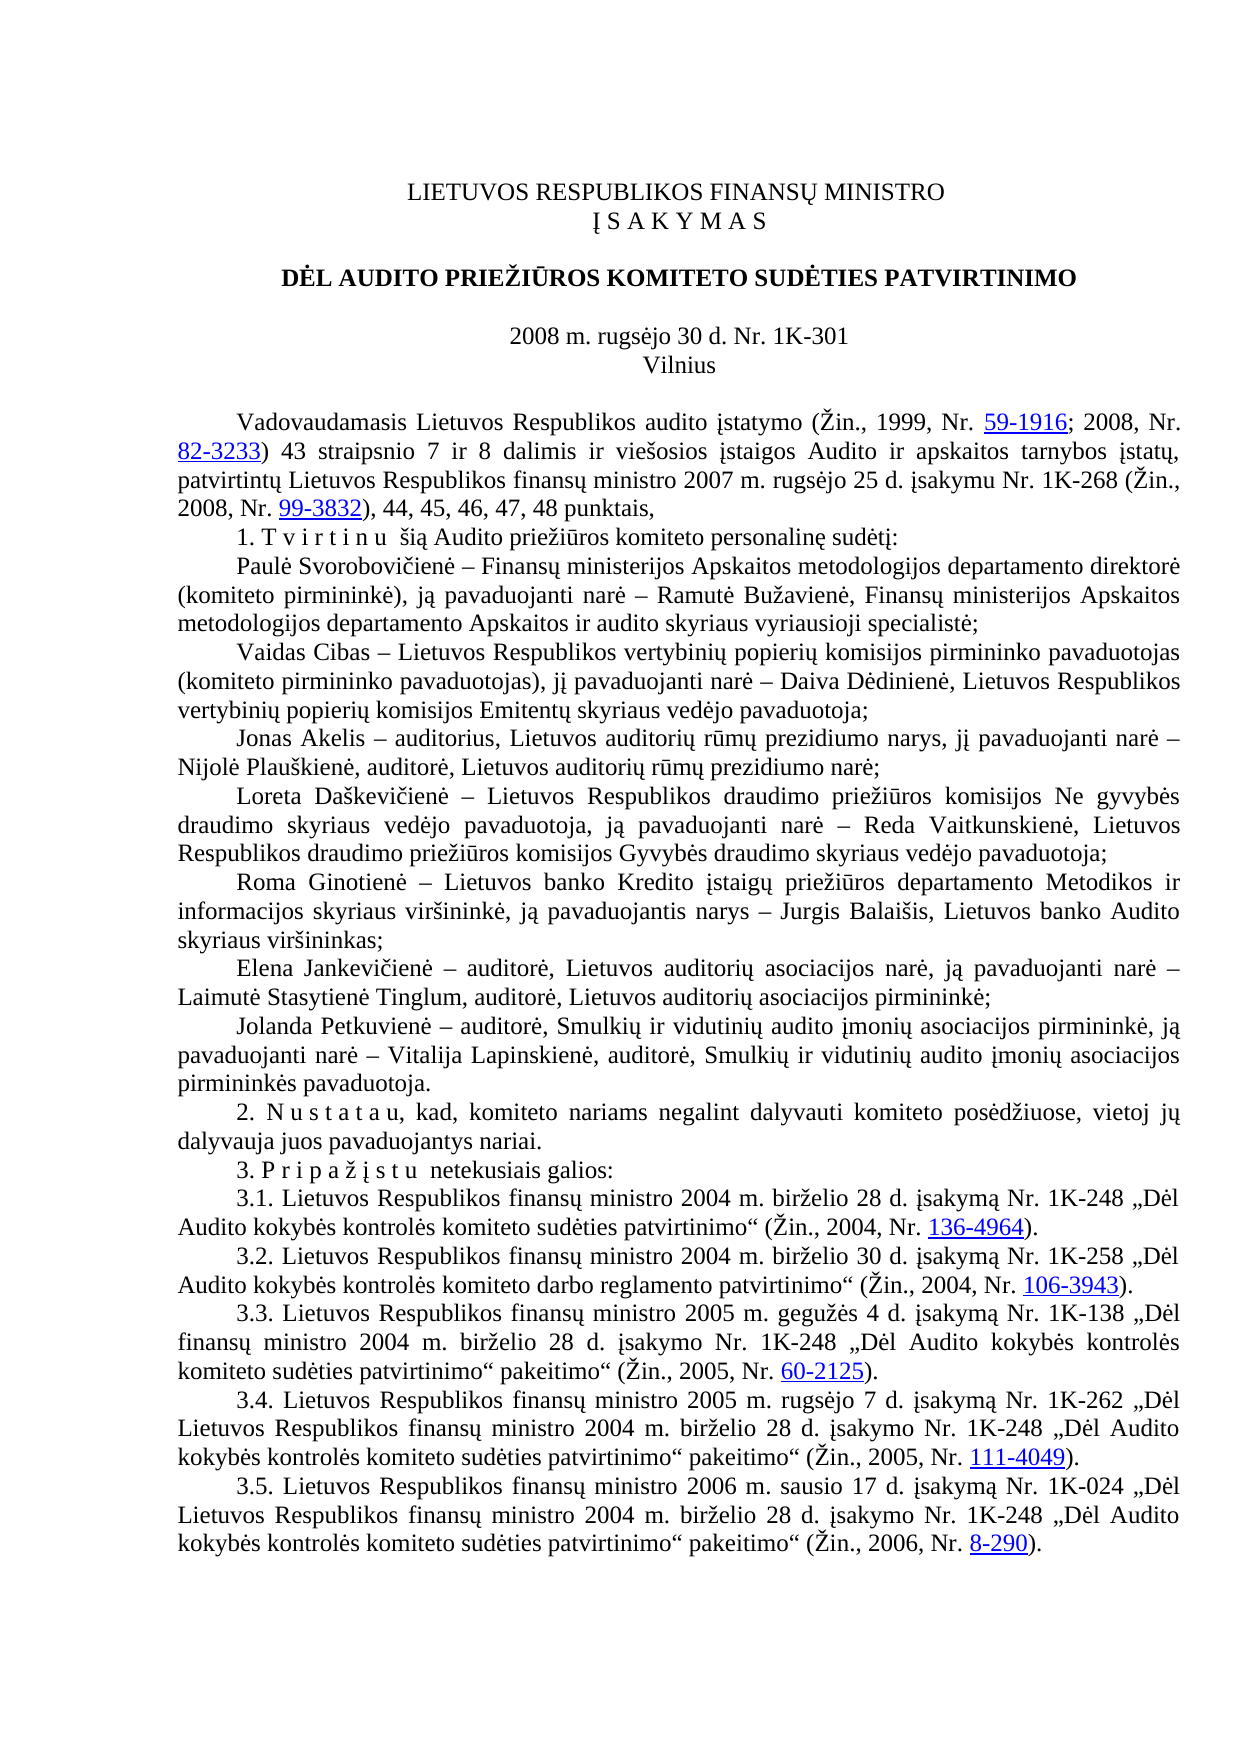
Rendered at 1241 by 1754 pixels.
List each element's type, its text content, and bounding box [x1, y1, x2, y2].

text Jolanda Petkuvienė – auditorė, Smulkių ir vidutinių audito įmonių asociacijos pirmininkė, ją pavaduojanti narė – Vitalija Lapinskienė, auditorė, Smulkių ir vidutinių audito įmonių asociacijos pirmininkės pavaduotoja. [177, 1011, 1181, 1097]
text 3.2. Lietuvos Respublikos finansų ministro 2004 m. birželio 30 d. įsakymą Nr. 1K-258 „Dėl Audito kokybės kontrolės komiteto darbo reglamento patvirtinimo“ (Žin., 2004, Nr. 106-3943). [177, 1241, 1181, 1298]
text 3. Pripažįstu netekusiais galios: [177, 1155, 1181, 1183]
text Paulė Svorobovičienė – Finansų ministerijos Apskaitos metodologijos departamento direktorė (komiteto pirmininkė), ją pavaduojanti narė – Ramutė Bužavienė, Finansų ministerijos Apskaitos metodologijos departamento Apskaitos ir audito skyriaus vyriausioji specialistė; [177, 551, 1181, 637]
text Jonas Akelis – auditorius, Lietuvos auditorių rūmų prezidiumo narys, jį pavaduojanti narė – Nijolė Plauškienė, auditorė, Lietuvos auditorių rūmų prezidiumo narė; [177, 723, 1181, 781]
text 3.5. Lietuvos Respublikos finansų ministro 2006 m. sausio 17 d. įsakymą Nr. 1K-024 „Dėl Lietuvos Respublikos finansų ministro 2004 m. birželio 28 d. įsakymo Nr. 1K-248 „Dėl Audito kokybės kontrolės komiteto sudėties patvirtinimo“ pakeitimo“ (Žin., 2006, Nr. 8-290). [177, 1471, 1181, 1557]
text 1. Tvirtinu šią Audito priežiūros komiteto personalinę sudėtį: [177, 522, 1181, 551]
text ĮSAKYMAS [177, 206, 1181, 235]
text Roma Ginotienė – Lietuvos banko Kredito įstaigų priežiūros departamento Metodikos ir informacijos skyriaus viršininkė, ją pavaduojantis narys – Jurgis Balaišis, Lietuvos banko Audito skyriaus viršininkas; [177, 867, 1181, 953]
text Vilnius [177, 350, 1181, 378]
text Loreta Daškevičienė – Lietuvos Respublikos draudimo priežiūros komisijos Ne gyvybės draudimo skyriaus vedėjo pavaduotoja, ją pavaduojanti narė – Reda Vaitkunskienė, Lietuvos Respublikos draudimo priežiūros komisijos Gyvybės draudimo skyriaus vedėjo pavaduotoja; [177, 781, 1181, 867]
text LIETUVOS RESPUBLIKOS FINANSŲ MINISTRO [177, 177, 1181, 206]
text 2008 m. rugsėjo 30 d. Nr. 1K-301 [177, 321, 1181, 350]
text Vadovaudamasis Lietuvos Respublikos audito įstatymo (Žin., 1999, Nr. 59-1916; 2008, Nr. 82-3233) 43 straipsnio 7 ir 8 dalimis ir viešosios įstaigos Audito ir apskaitos tarnybos įstatų, patvirtintų Lietuvos Respublikos finansų ministro 2007 m. rugsėjo 25 d. įsakymu Nr. 1K-268 (Žin., 2008, Nr. 99-3832), 44, 45, 46, 47, 48 punktais, [177, 407, 1181, 522]
text Elena Jankevičienė – auditorė, Lietuvos auditorių asociacijos narė, ją pavaduojanti narė – Laimutė Stasytienė Tinglum, auditorė, Lietuvos auditorių asociacijos pirmininkė; [177, 953, 1181, 1011]
text 3.1. Lietuvos Respublikos finansų ministro 2004 m. birželio 28 d. įsakymą Nr. 1K-248 „Dėl Audito kokybės kontrolės komiteto sudėties patvirtinimo“ (Žin., 2004, Nr. 136-4964). [177, 1183, 1181, 1241]
text 3.4. Lietuvos Respublikos finansų ministro 2005 m. rugsėjo 7 d. įsakymą Nr. 1K-262 „Dėl Lietuvos Respublikos finansų ministro 2004 m. birželio 28 d. įsakymo Nr. 1K-248 „Dėl Audito kokybės kontrolės komiteto sudėties patvirtinimo“ pakeitimo“ (Žin., 2005, Nr. 111-4049). [177, 1385, 1181, 1471]
text Vaidas Cibas – Lietuvos Respublikos vertybinių popierių komisijos pirmininko pavaduotojas (komiteto pirmininko pavaduotojas), jį pavaduojanti narė – Daiva Dėdinienė, Lietuvos Respublikos vertybinių popierių komisijos Emitentų skyriaus vedėjo pavaduotoja; [177, 637, 1181, 723]
text DĖL AUDITO PRIEŽIŪROS KOMITETO SUDĖTIES PATVIRTINIMO [177, 263, 1181, 292]
text 2. Nustatau, kad, komiteto nariams negalint dalyvauti komiteto posėdžiuose, vietoj jų dalyvauja juos pavaduojantys nariai. [177, 1097, 1181, 1155]
text 3.3. Lietuvos Respublikos finansų ministro 2005 m. gegužės 4 d. įsakymą Nr. 1K-138 „Dėl finansų ministro 2004 m. birželio 28 d. įsakymo Nr. 1K-248 „Dėl Audito kokybės kontrolės komiteto sudėties patvirtinimo“ pakeitimo“ (Žin., 2005, Nr. 60-2125). [177, 1298, 1181, 1385]
